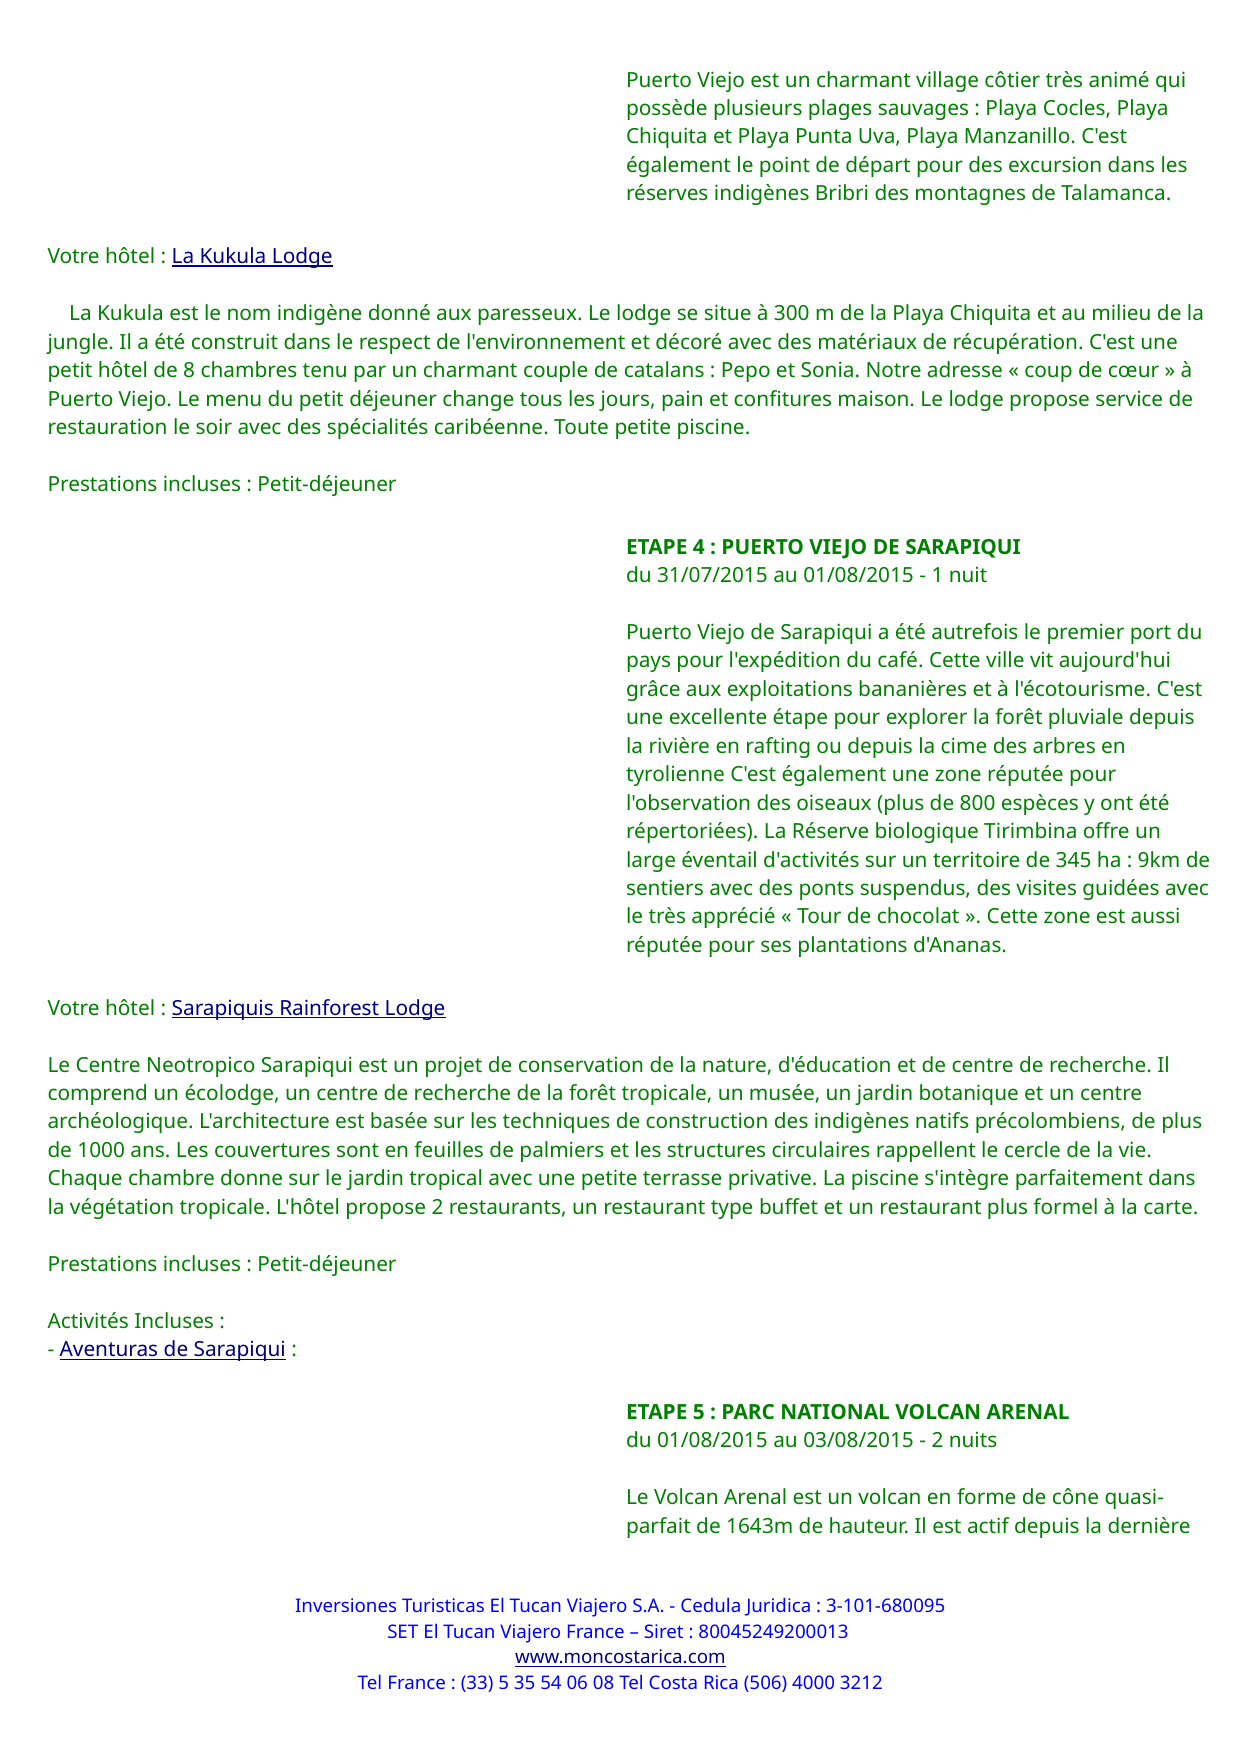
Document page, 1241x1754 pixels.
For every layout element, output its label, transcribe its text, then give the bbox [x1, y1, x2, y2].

text Prestations incluses : Petit-déjeuner [47, 1249, 1217, 1278]
text Le Centre Neotropico Sarapiqui est un projet de conservation de la nature, d'éducation et de centre de recherche. Il comprend un écolodge, un centre de recherche de la forêt tropicale, un musée, un jardin botanique et un centre archéologique. L'architecture est basée sur les techniques de construction des indigènes natifs précolombiens, de plus de 1000 ans. Les couvertures sont en feuilles de palmiers et les structures circulaires rappellent le cercle de la vie. Chaque chambre donne sur le jardin tropical avec une petite terrasse privative. La piscine s'intègre parfaitement dans la végétation tropicale. L'hôtel propose 2 restaurants, un restaurant type buffet et un restaurant plus formel à la carte. [47, 1050, 1217, 1220]
table_header ETAPE 5 : PARC NATIONAL VOLCAN ARENAL du 01/08/2015 au 03/08/2015 - 2 nuits Le Volcan Arenal est un volcan en forme de cône quasi-parfait de 1643m de hauteur. Il est actif depuis la dernière grande éruption de 1968, provoquée par un tremblement de terre, qui ravagea la ville voisine de Tabacon. Le Parc National (10 800 ha) abrite également le Volcan Chato un cône assoupi avec un lagon vert pomme dans son cratère effondré. Les environs du Volcan abritent des sources thermales et de superbes chemins de randonnée que l'on peut explorer à pieds ou à cheval. Cette zone propose beaucoup d'activités qui permettront d'admirer la faune et la flore locale de manière ludique : ponts suspendus ou parcours en tyroliennes à la cime des arbres, téléphériques, balades en canoe sur les rivières... [620, 1391, 1193, 1545]
table_header [47, 59, 620, 213]
text Votre hôtel : Sarapiquis Rainforest Lodge [47, 993, 1217, 1021]
table_header [47, 1391, 620, 1545]
table_header ETAPE 3 : PUERTO VIEJO DE TALAMANCA du 28/07/2015 au 31/07/2015 - 3 nuits Une étape au bord de la mer des caraïbes unique en biodiversité et mélange de culture (créole, rasta, surfeur, bohème) qui donne la possibilité de visiter le Parc National de Cahuita et le Refuge National de Vie Sauvage Manzanillo, d'explorer les récifs coralliens en plongée bouteille ou apnée, de profiter des plages de sable blond et d'une faune très abondante (paresseux, singes, coatis, morphos...). Le Parc National de Cahuita est un promontoire couvert de forêt tropicale avec à ses pieds des plages avec des eaux turquoises. Le refuge National de Vie Sylvestre MANZANILLO – GANDOCA est situé à l'extrême sud de la côte caraibe entre le Rio Cocles et le Rio Sixaola (qui marque la frontière du Panama). Il a été crée en 1985 pour protèger 5013 ha terrestres et 4436 ha maritimes. Il possède un grand nombre d'espèces de plantes et d'animaux qui vivent exclusivement dans des environnements aquatiques. Il offre des paysages de mangroves, de marais et de forêts tropicales humides. Il protège notamment le lamentin, espèce en voie d'extinction et les tortues Baula qui viennent pondre de février à mai. On y observe également des dauphins. Puerto Viejo est un charmant village côtier très animé qui possède plusieurs plages sauvages : Playa Cocles, Playa Chiquita et Playa Punta Uva, Playa Manzanillo. C'est également le point de départ pour des excursion dans les réserves indigènes Bribri des montagnes de Talamanca. [620, 59, 1193, 213]
table_header [47, 526, 620, 964]
text Votre hôtel : La Kukula Lodge [47, 241, 1217, 269]
text Activités Incluses : [47, 1306, 1217, 1334]
text Prestations incluses : Petit-déjeuner [47, 469, 1217, 498]
table_header ETAPE 4 : PUERTO VIEJO DE SARAPIQUI du 31/07/2015 au 01/08/2015 - 1 nuit Puerto Viejo de Sarapiqui a été autrefois le premier port du pays pour l'expédition du café. Cette ville vit aujourd'hui grâce aux exploitations bananières et à l'écotourisme. C'est une excellente étape pour explorer la forêt pluviale depuis la rivière en rafting ou depuis la cime des arbres en tyrolienne C'est également une zone réputée pour l'observation des oiseaux (plus de 800 espèces y ont été répertoriées). La Réserve biologique Tirimbina offre un large éventail d'activités sur un territoire de 345 ha : 9km de sentiers avec des ponts suspendus, des visites guidées avec le très apprécié « Tour de chocolat ». Cette zone est aussi réputée pour ses plantations d'Ananas. [620, 526, 1193, 964]
text La Kukula est le nom indigène donné aux paresseux. Le lodge se situe à 300 m de la Playa Chiquita et au milieu de la jungle. Il a été construit dans le respect de l'environnement et décoré avec des matériaux de récupération. C'est une petit hôtel de 8 chambres tenu par un charmant couple de catalans : Pepo et Sonia. Notre adresse « coup de cœur » à Puerto Viejo. Le menu du petit déjeuner change tous les jours, pain et confitures maison. Le lodge propose service de restauration le soir avec des spécialités caribéenne. Toute petite piscine. [47, 298, 1217, 441]
text - Aventuras de Sarapiqui : [47, 1334, 1217, 1363]
